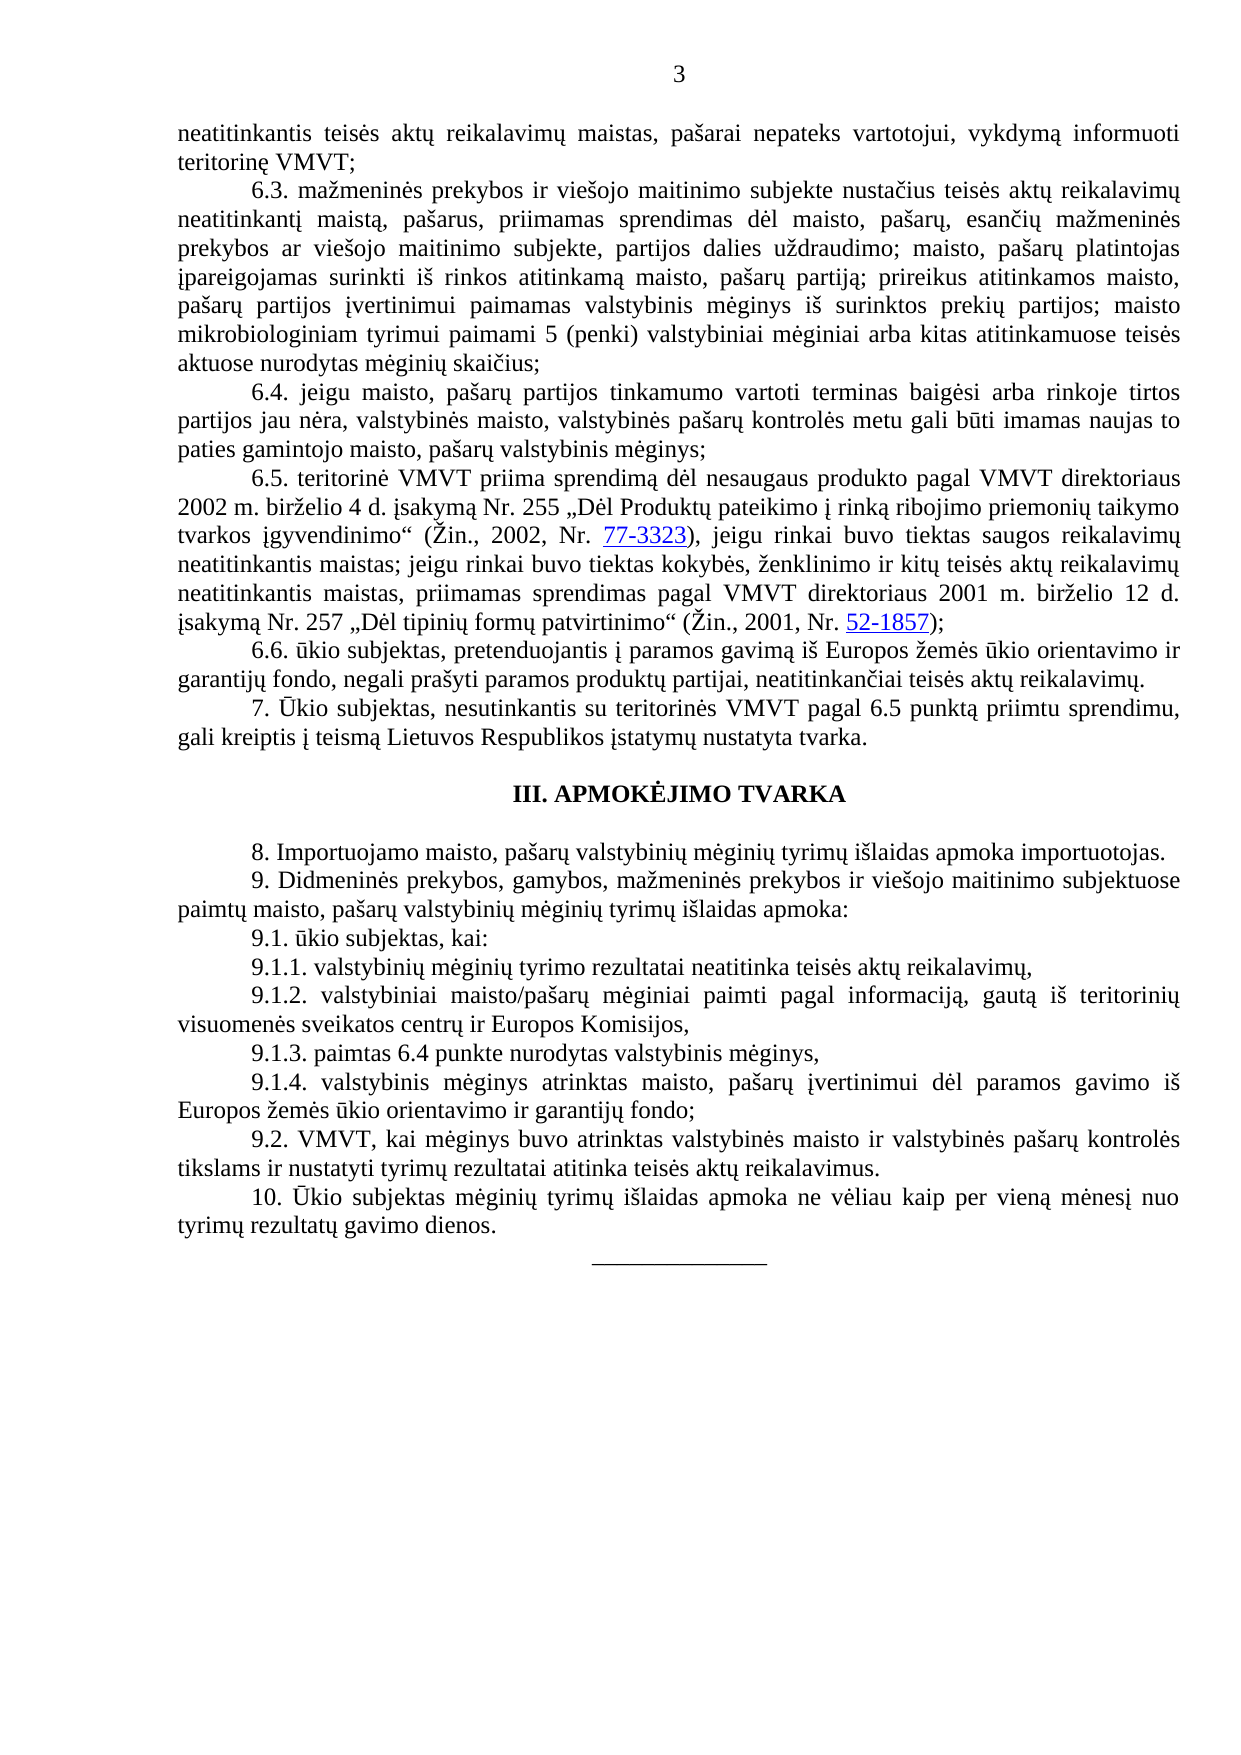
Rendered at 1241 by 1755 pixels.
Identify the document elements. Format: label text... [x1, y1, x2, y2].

text 6.3. mažmeninės prekybos ir viešojo maitinimo subjekte nustačius teisės aktų reikalavimų neatitinkantį maistą, pašarus, priimamas sprendimas dėl maisto, pašarų, esančių mažmeninės prekybos ar viešojo maitinimo subjekte, partijos dalies uždraudimo; maisto, pašarų platintojas įpareigojamas surinkti iš rinkos atitinkamą maisto, pašarų partiją; prireikus atitinkamos maisto, pašarų partijos įvertinimui paimamas valstybinis mėginys iš surinktos prekių partijos; maisto mikrobiologiniam tyrimui paimami 5 (penki) valstybiniai mėginiai arba kitas atitinkamuose teisės aktuose nurodytas mėginių skaičius; [177, 176, 1181, 377]
text 9.1.1. valstybinių mėginių tyrimo rezultatai neatitinka teisės aktų reikalavimų, [177, 952, 1181, 981]
text 9.1. ūkio subjektas, kai: [177, 923, 1181, 952]
text III. APMOKĖJIMO TVARKA [177, 779, 1181, 808]
text 9.2. VMVT, kai mėginys buvo atrinktas valstybinės maisto ir valstybinės pašarų kontrolės tikslams ir nustatyti tyrimų rezultatai atitinka teisės aktų reikalavimus. [177, 1124, 1181, 1182]
text 10. Ūkio subjektas mėginių tyrimų išlaidas apmoka ne vėliau kaip per vieną mėnesį nuo tyrimų rezultatų gavimo dienos. [177, 1182, 1181, 1239]
text 6.6. ūkio subjektas, pretenduojantis į paramos gavimą iš Europos žemės ūkio orientavimo ir garantijų fondo, negali prašyti paramos produktų partijai, neatitinkančiai teisės aktų reikalavimų. [177, 636, 1181, 693]
text 7. Ūkio subjektas, nesutinkantis su teritorinės VMVT pagal 6.5 punktą priimtu sprendimu, gali kreiptis į teismą Lietuvos Respublikos įstatymų nustatyta tvarka. [177, 693, 1181, 751]
text 9.1.4. valstybinis mėginys atrinktas maisto, pašarų įvertinimui dėl paramos gavimo iš Europos žemės ūkio orientavimo ir garantijų fondo; [177, 1067, 1181, 1124]
text ______________ [177, 1239, 1181, 1268]
text neatitinkantis teisės aktų reikalavimų maistas, pašarai nepateks vartotojui, vykdymą informuoti teritorinę VMVT; [177, 118, 1181, 176]
text 9. Didmeninės prekybos, gamybos, mažmeninės prekybos ir viešojo maitinimo subjektuose paimtų maisto, pašarų valstybinių mėginių tyrimų išlaidas apmoka: [177, 866, 1181, 923]
text 9.1.3. paimtas 6.4 punkte nurodytas valstybinis mėginys, [177, 1038, 1181, 1067]
text 6.4. jeigu maisto, pašarų partijos tinkamumo vartoti terminas baigėsi arba rinkoje tirtos partijos jau nėra, valstybinės maisto, valstybinės pašarų kontrolės metu gali būti imamas naujas to paties gamintojo maisto, pašarų valstybinis mėginys; [177, 377, 1181, 463]
text 9.1.2. valstybiniai maisto/pašarų mėginiai paimti pagal informaciją, gautą iš teritorinių visuomenės sveikatos centrų ir Europos Komisijos, [177, 981, 1181, 1038]
text 8. Importuojamo maisto, pašarų valstybinių mėginių tyrimų išlaidas apmoka importuotojas. [177, 837, 1181, 866]
text 6.5. teritorinė VMVT priima sprendimą dėl nesaugaus produkto pagal VMVT direktoriaus 2002 m. birželio 4 d. įsakymą Nr. 255 „Dėl Produktų pateikimo į rinką ribojimo priemonių taikymo tvarkos įgyvendinimo“ (Žin., 2002, Nr. 77-3323), jeigu rinkai buvo tiektas saugos reikalavimų neatitinkantis maistas; jeigu rinkai buvo tiektas kokybės, ženklinimo ir kitų teisės aktų reikalavimų neatitinkantis maistas, priimamas sprendimas pagal VMVT direktoriaus 2001 m. birželio 12 d. įsakymą Nr. 257 „Dėl tipinių formų patvirtinimo“ (Žin., 2001, Nr. 52-1857); [177, 463, 1181, 636]
